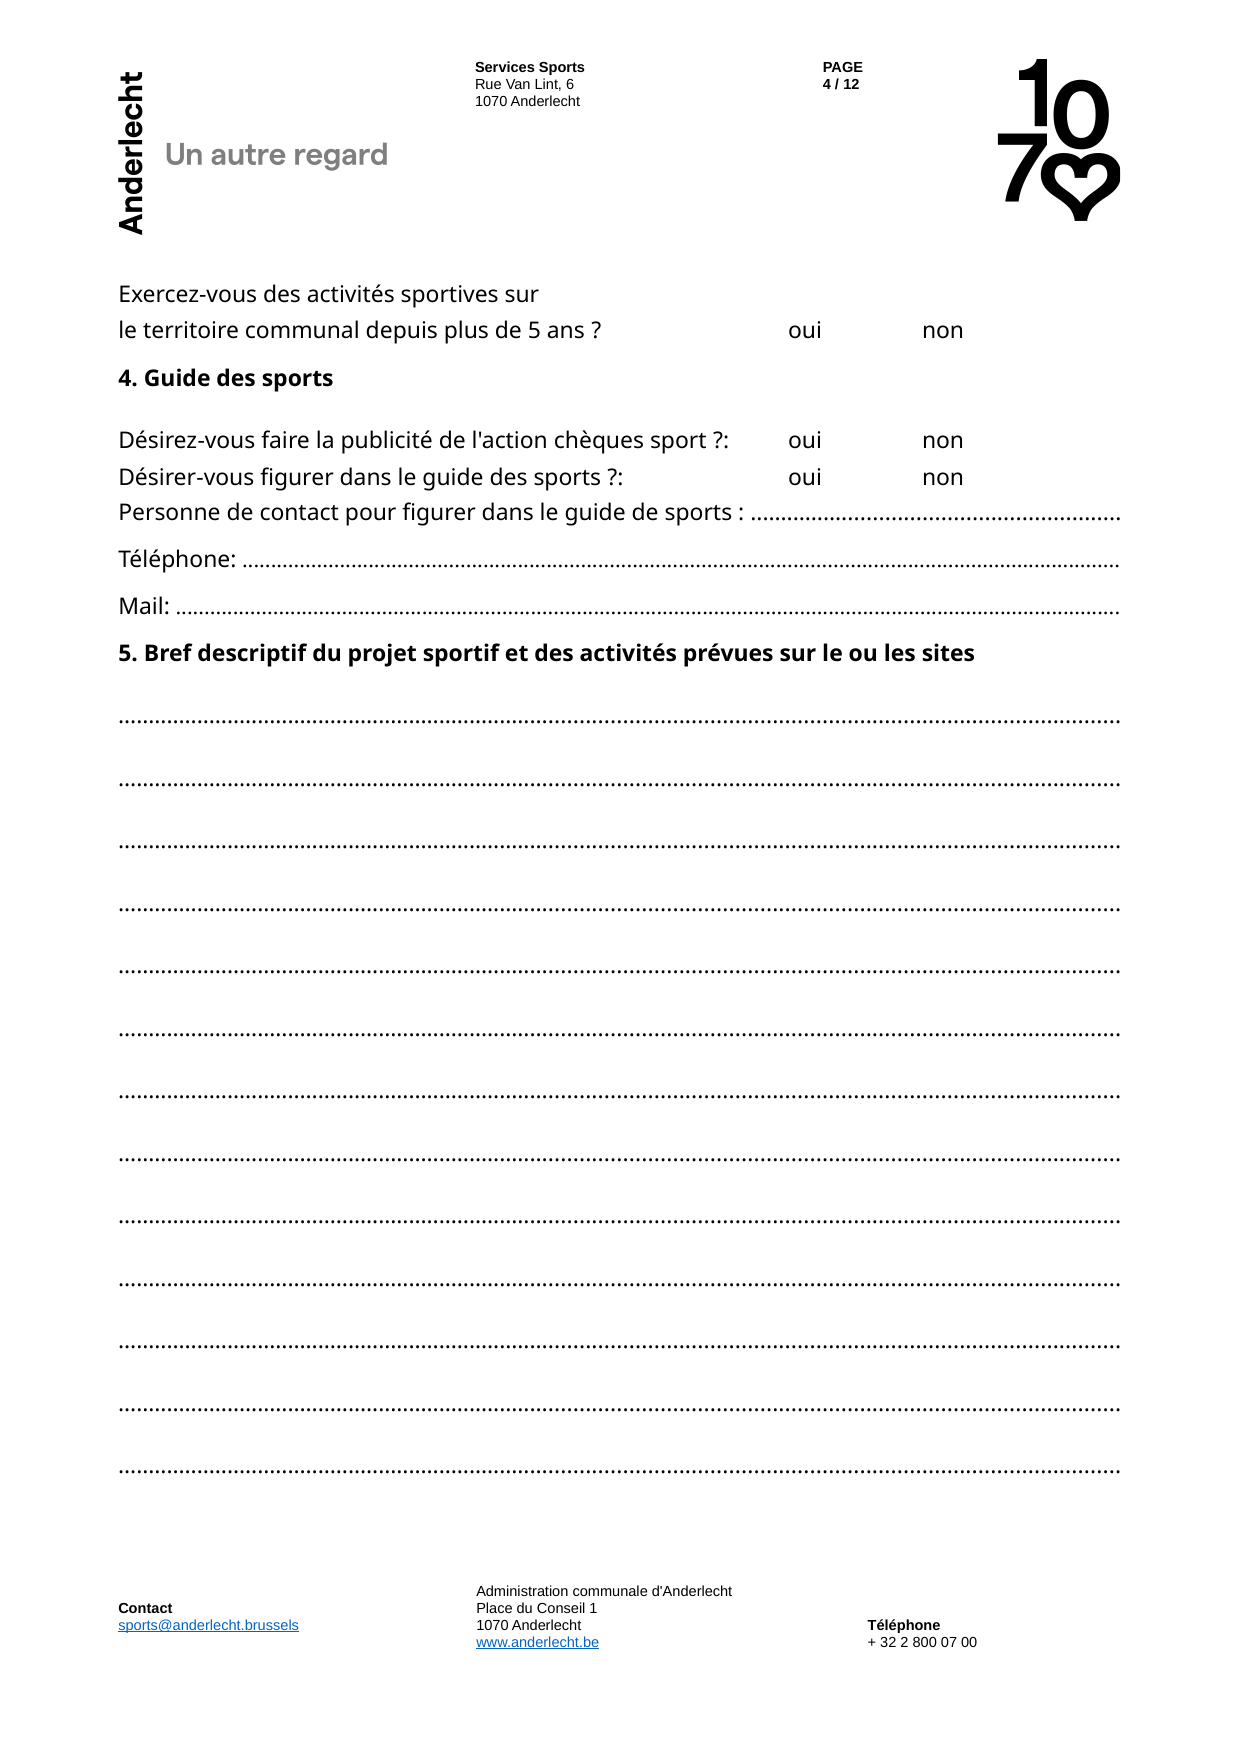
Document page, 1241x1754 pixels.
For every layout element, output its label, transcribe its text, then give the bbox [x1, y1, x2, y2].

text 5. Bref descriptif du projet sportif et des activités prévues sur le ou les sites [118, 637, 1122, 668]
text Mail: [118, 590, 1122, 621]
text Exercez-vous des activités sportives sur le territoire communal depuis plus de 5 ans ? oui non [118, 278, 1122, 345]
text Désirez-vous faire la publicité de l'action chèques sport ?: oui non Désirer-vous figurer dans le guide des sports ?: oui non [118, 424, 1122, 492]
text Personne de contact pour figurer dans le guide de sports : [118, 496, 1122, 528]
text Téléphone: [118, 543, 1122, 574]
text 4. Guide des sports [118, 362, 1122, 393]
